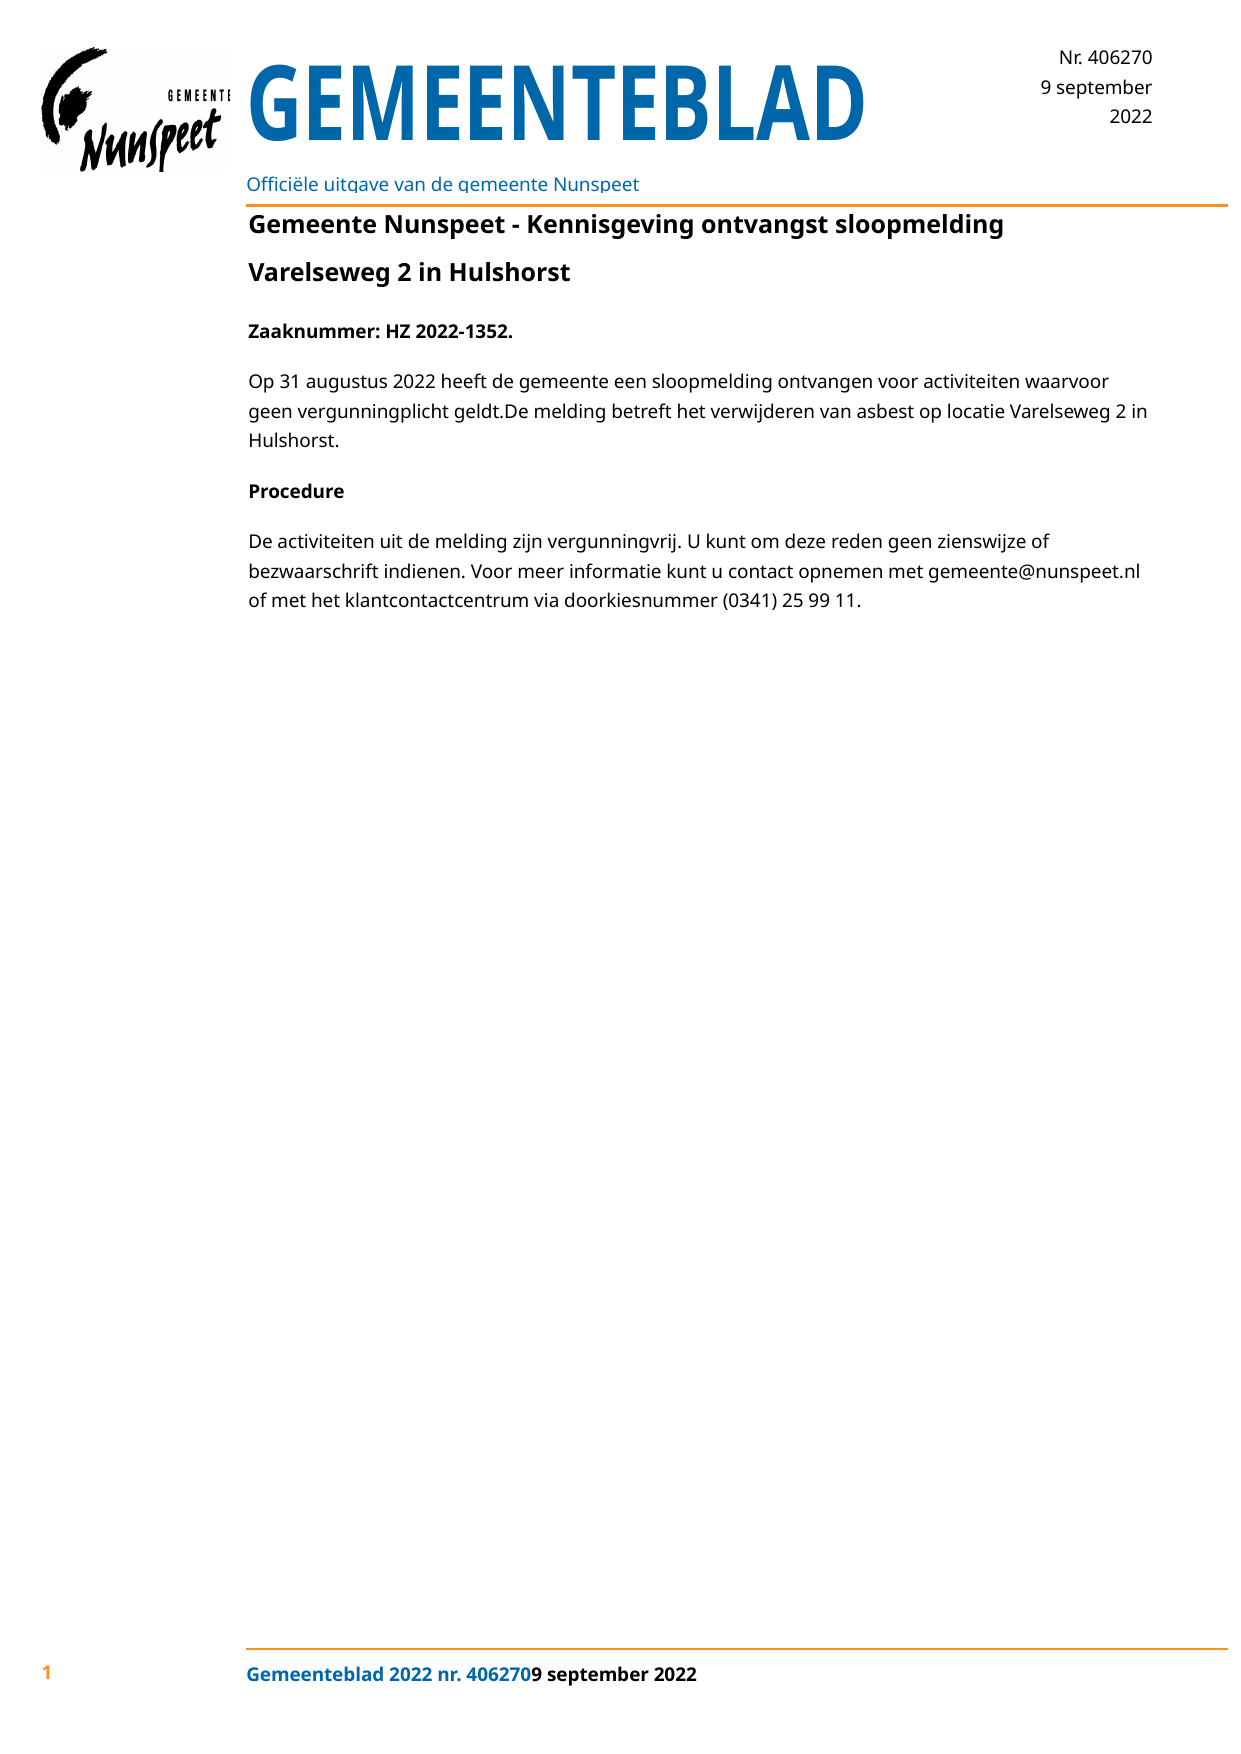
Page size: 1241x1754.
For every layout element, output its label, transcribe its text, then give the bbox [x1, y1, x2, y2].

text Procedure [248, 478, 1152, 504]
text De activiteiten uit de melding zijn vergunningvrij. U kunt om deze reden geen zienswijze of bezwaarschrift indienen. Voor meer informatie kunt u contact opnemen met gemeente@nunspeet.nl of met het klantcontactcentrum via doorkiesnummer (0341) 25 99 11. [248, 528, 1152, 613]
text Gemeente Nunspeet - Kennisgeving ontvangst sloopmelding Varelseweg 2 in Hulshorst [248, 207, 1152, 288]
text Op 31 augustus 2022 heeft de gemeente een sloopmelding ontvangen voor activiteiten waarvoor geen vergunningplicht geldt.De melding betreft het verwijderen van asbest op locatie Varelseweg 2 in Hulshorst. [248, 368, 1152, 453]
picture [41, 47, 231, 172]
text Zaaknummer: HZ 2022-1352. [248, 318, 1152, 344]
